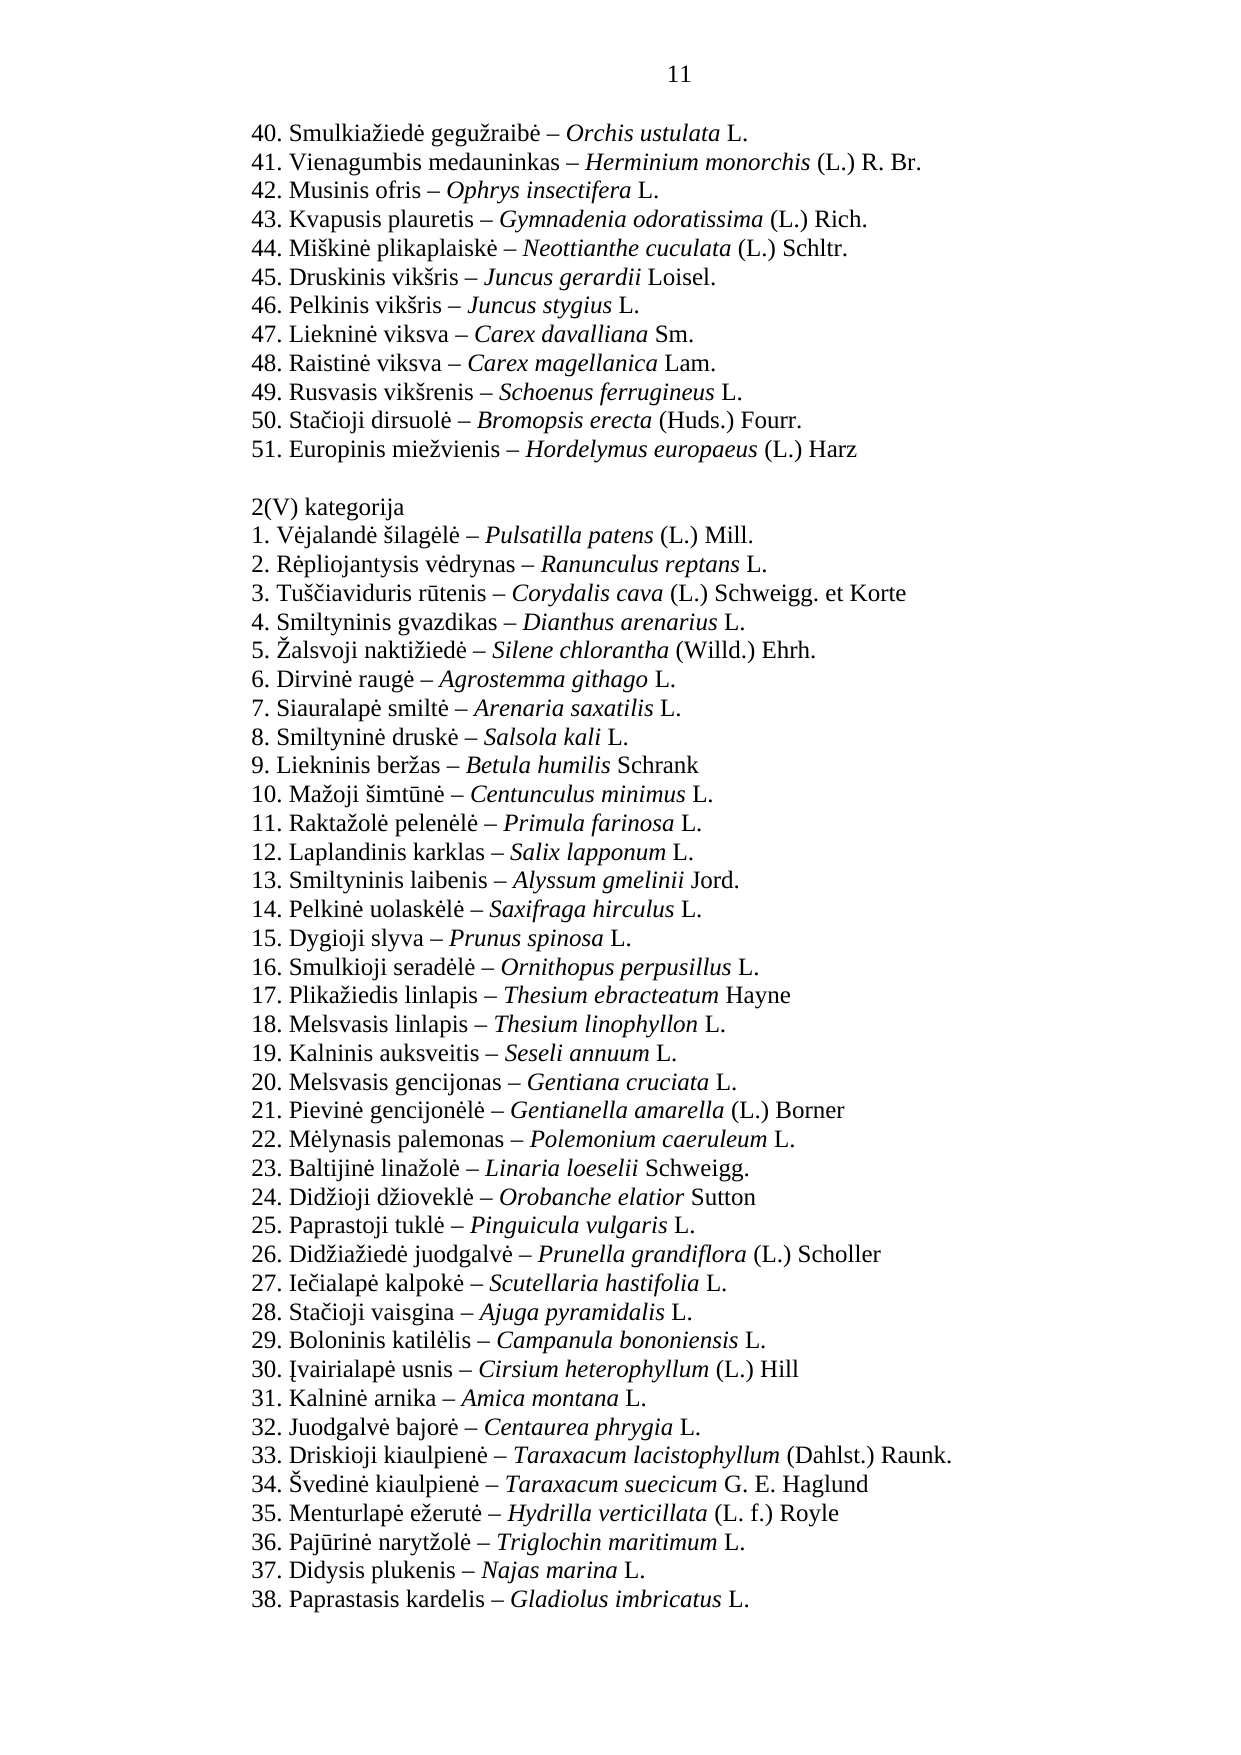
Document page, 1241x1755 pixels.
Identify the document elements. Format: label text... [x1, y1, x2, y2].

text 10. Mažoji šimtūnė – Centunculus minimus L. [177, 779, 1181, 808]
text 22. Mėlynasis palemonas – Polemonium caeruleum L. [177, 1124, 1181, 1153]
text 7. Siauralapė smiltė – Arenaria saxatilis L. [177, 693, 1181, 722]
text 50. Stačioji dirsuolė – Bromopsis erecta (Huds.) Fourr. [177, 406, 1181, 434]
text 23. Baltijinė linažolė – Linaria loeselii Schweigg. [177, 1153, 1181, 1182]
text 47. Liekninė viksva – Carex davalliana Sm. [177, 319, 1181, 348]
text 6. Dirvinė raugė – Agrostemma githago L. [177, 664, 1181, 693]
text 46. Pelkinis vikšris – Juncus stygius L. [177, 291, 1181, 319]
text 11. Raktažolė pelenėlė – Primula farinosa L. [177, 808, 1181, 837]
text 18. Melsvasis linlapis – Thesium linophyllon L. [177, 1009, 1181, 1038]
text 34. Švedinė kiaulpienė – Taraxacum suecicum G. E. Haglund [177, 1469, 1181, 1498]
text 9. Liekninis beržas – Betula humilis Schrank [177, 751, 1181, 779]
text 28. Stačioji vaisgina – Ajuga pyramidalis L. [177, 1297, 1181, 1326]
text 38. Paprastasis kardelis – Gladiolus imbricatus L. [177, 1584, 1181, 1613]
text 4. Smiltyninis gvazdikas – Dianthus arenarius L. [177, 607, 1181, 636]
text 19. Kalninis auksveitis – Seseli annuum L. [177, 1038, 1181, 1067]
text 14. Pelkinė uolaskėlė – Saxifraga hirculus L. [177, 894, 1181, 923]
text 29. Boloninis katilėlis – Campanula bononiensis L. [177, 1326, 1181, 1354]
text 8. Smiltyninė druskė – Salsola kali L. [177, 722, 1181, 751]
text 41. Vienagumbis medauninkas – Herminium monorchis (L.) R. Br. [177, 147, 1181, 176]
text 45. Druskinis vikšris – Juncus gerardii Loisel. [177, 262, 1181, 291]
text 48. Raistinė viksva – Carex magellanica Lam. [177, 348, 1181, 377]
text 51. Europinis miežvienis – Hordelymus europaeus (L.) Harz [177, 434, 1181, 463]
text 49. Rusvasis vikšrenis – Schoenus ferrugineus L. [177, 377, 1181, 406]
text 15. Dygioji slyva – Prunus spinosa L. [177, 923, 1181, 952]
text 35. Menturlapė ežerutė – Hydrilla verticillata (L. f.) Royle [177, 1498, 1181, 1527]
text 44. Miškinė plikaplaiskė – Neottianthe cuculata (L.) Schltr. [177, 233, 1181, 262]
text 12. Laplandinis karklas – Salix lapponum L. [177, 837, 1181, 866]
text 20. Melsvasis gencijonas – Gentiana cruciata L. [177, 1067, 1181, 1096]
text 17. Plikažiedis linlapis – Thesium ebracteatum Hayne [177, 981, 1181, 1009]
text 37. Didysis plukenis – Najas marina L. [177, 1556, 1181, 1584]
text 42. Musinis ofris – Ophrys insectifera L. [177, 176, 1181, 204]
text 33. Driskioji kiaulpienė – Taraxacum lacistophyllum (Dahlst.) Raunk. [177, 1441, 1181, 1469]
text 3. Tuščiaviduris rūtenis – Corydalis cava (L.) Schweigg. et Korte [177, 578, 1181, 607]
text 32. Juodgalvė bajorė – Centaurea phrygia L. [177, 1412, 1181, 1441]
text 13. Smiltyninis laibenis – Alyssum gmelinii Jord. [177, 866, 1181, 894]
text 30. Įvairialapė usnis – Cirsium heterophyllum (L.) Hill [177, 1354, 1181, 1383]
text 2. Rėpliojantysis vėdrynas – Ranunculus reptans L. [177, 549, 1181, 578]
text 5. Žalsvoji naktižiedė – Silene chlorantha (Willd.) Ehrh. [177, 636, 1181, 664]
text 36. Pajūrinė narytžolė – Triglochin maritimum L. [177, 1527, 1181, 1556]
text 27. Iečialapė kalpokė – Scutellaria hastifolia L. [177, 1268, 1181, 1297]
text 21. Pievinė gencijonėlė – Gentianella amarella (L.) Borner [177, 1096, 1181, 1124]
text 16. Smulkioji seradėlė – Ornithopus perpusillus L. [177, 952, 1181, 981]
text 31. Kalninė arnika – Amica montana L. [177, 1383, 1181, 1412]
text 1. Vėjalandė šilagėlė – Pulsatilla patens (L.) Mill. [177, 521, 1181, 549]
text 26. Didžiažiedė juodgalvė – Prunella grandiflora (L.) Scholler [177, 1239, 1181, 1268]
text 2(V) kategorija [177, 492, 1181, 521]
text 43. Kvapusis plauretis – Gymnadenia odoratissima (L.) Rich. [177, 204, 1181, 233]
text 24. Didžioji džioveklė – Orobanche elatior Sutton [177, 1182, 1181, 1211]
text 40. Smulkiažiedė gegužraibė – Orchis ustulata L. [177, 118, 1181, 147]
text 25. Paprastoji tuklė – Pinguicula vulgaris L. [177, 1211, 1181, 1239]
